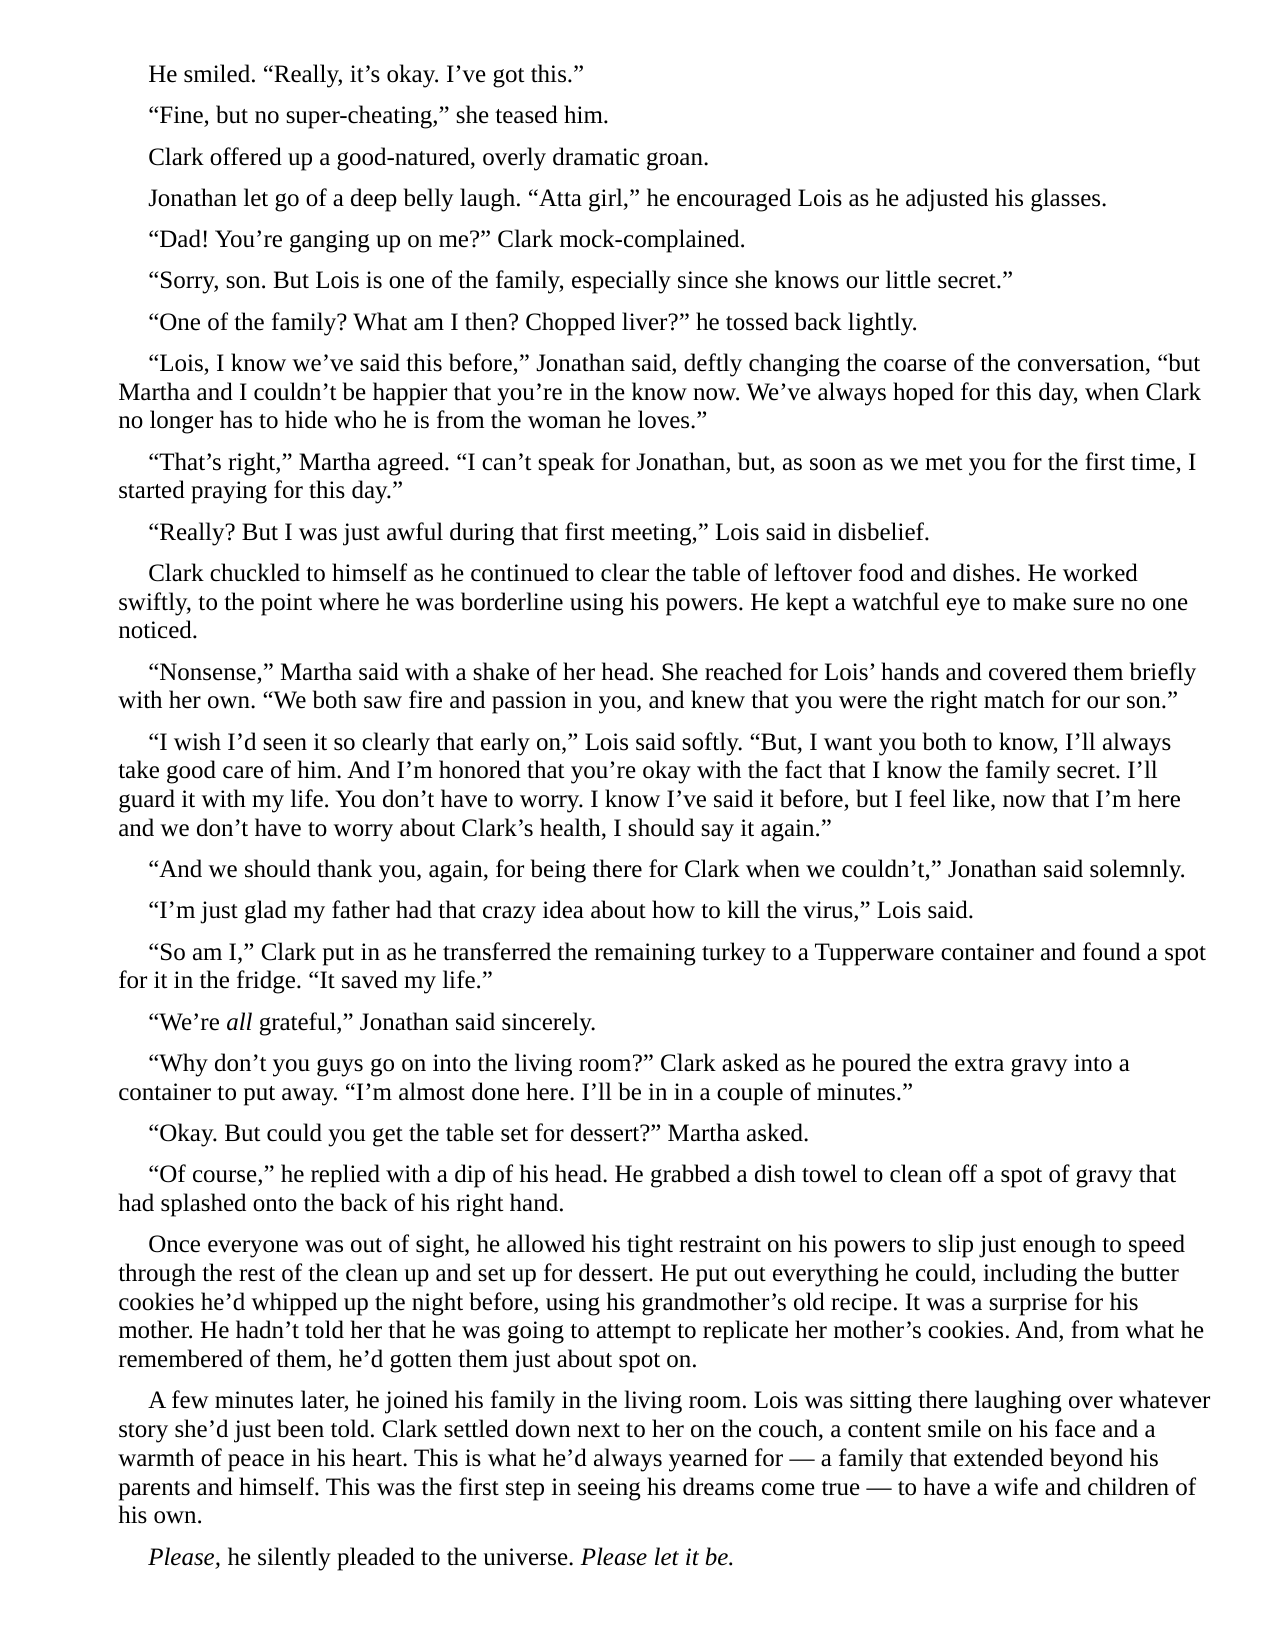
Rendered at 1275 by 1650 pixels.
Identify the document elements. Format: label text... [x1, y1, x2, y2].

text “I’m just glad my father had that crazy idea about how to kill the virus,” Lois said. [118, 895, 1216, 924]
text Once everyone was out of sight, he allowed his tight restraint on his powers to slip just enough to speed through the rest of the clean up and set up for dessert. He put out everything he could, including the butter cookies he’d whipped up the night before, using his grandmother’s old recipe. It was a surprise for his mother. He hadn’t told her that he was going to attempt to replicate her mother’s cookies. And, from what he remembered of them, he’d gotten them just about spot on. [118, 1229, 1216, 1373]
text “We’re all grateful,” Jonathan said sincerely. [118, 1007, 1216, 1035]
text “So am I,” Clark put in as he transferred the remaining turkey to a Tupperware container and found a spot for it in the fridge. “It saved my life.” [118, 937, 1216, 994]
text “That’s right,” Martha agreed. “I can’t speak for Jonathan, but, as soon as we met you for the first time, I started praying for this day.” [118, 447, 1216, 504]
text Jonathan let go of a deep belly laugh. “Atta girl,” he encouraged Lois as he adjusted his glasses. [118, 183, 1216, 212]
text “Why don’t you guys go on into the living room?” Clark asked as he poured the extra gravy into a container to put away. “I’m almost done here. I’ll be in in a couple of minutes.” [118, 1048, 1216, 1105]
text “Nonsense,” Martha said with a shake of her head. She reached for Lois’ hands and covered them briefly with her own. “We both saw fire and passion in you, and knew that you were the right match for our son.” [118, 657, 1216, 714]
text “Sorry, son. But Lois is one of the family, especially since she knows our little secret.” [118, 265, 1216, 294]
text Clark offered up a good-natured, overly dramatic groan. [118, 142, 1216, 170]
text “Okay. But could you get the table set for dessert?” Martha asked. [118, 1118, 1216, 1147]
text Clark chuckled to himself as he continued to clear the table of leftover food and dishes. He worked swiftly, to the point where he was borderline using his powers. He kept a watchful eye to make sure no one noticed. [118, 558, 1216, 644]
text “Dad! You’re ganging up on me?” Clark mock-complained. [118, 224, 1216, 253]
text “Really? But I was just awful during that first meeting,” Lois said in disbelief. [118, 517, 1216, 545]
text “Of course,” he replied with a dip of his head. He grabbed a dish towel to clean off a spot of gravy that had splashed onto the back of his right hand. [118, 1159, 1216, 1217]
text “I wish I’d seen it so clearly that early on,” Lois said softly. “But, I want you both to know, I’ll always take good care of him. And I’m honored that you’re okay with the fact that I know the family secret. I’ll guard it with my life. You don’t have to worry. I know I’ve said it before, but I feel like, now that I’m here and we don’t have to worry about Clark’s health, I should say it again.” [118, 727, 1216, 842]
text “And we should thank you, again, for being there for Clark when we couldn’t,” Jonathan said solemnly. [118, 854, 1216, 883]
text “One of the family? What am I then? Chopped liver?” he tossed back lightly. [118, 307, 1216, 335]
text “Lois, I know we’ve said this before,” Jonathan said, deftly changing the coarse of the conversation, “but Martha and I couldn’t be happier that you’re in the know now. We’ve always hoped for this day, when Clark no longer has to hide who he is from the woman he loves.” [118, 348, 1216, 434]
text Please, he silently pleaded to the universe. Please let it be. [118, 1542, 1216, 1570]
text He smiled. “Really, it’s okay. I’ve got this.” [118, 59, 1216, 88]
text “Fine, but no super-cheating,” she teased him. [118, 100, 1216, 129]
text A few minutes later, he joined his family in the living room. Lois was sitting there laughing over whatever story she’d just been told. Clark settled down next to her on the couch, a content smile on his face and a warmth of peace in his heart. This is what he’d always yearned for — a family that extended beyond his parents and himself. This was the first step in seeing his dreams come true — to have a wife and children of his own. [118, 1385, 1216, 1529]
